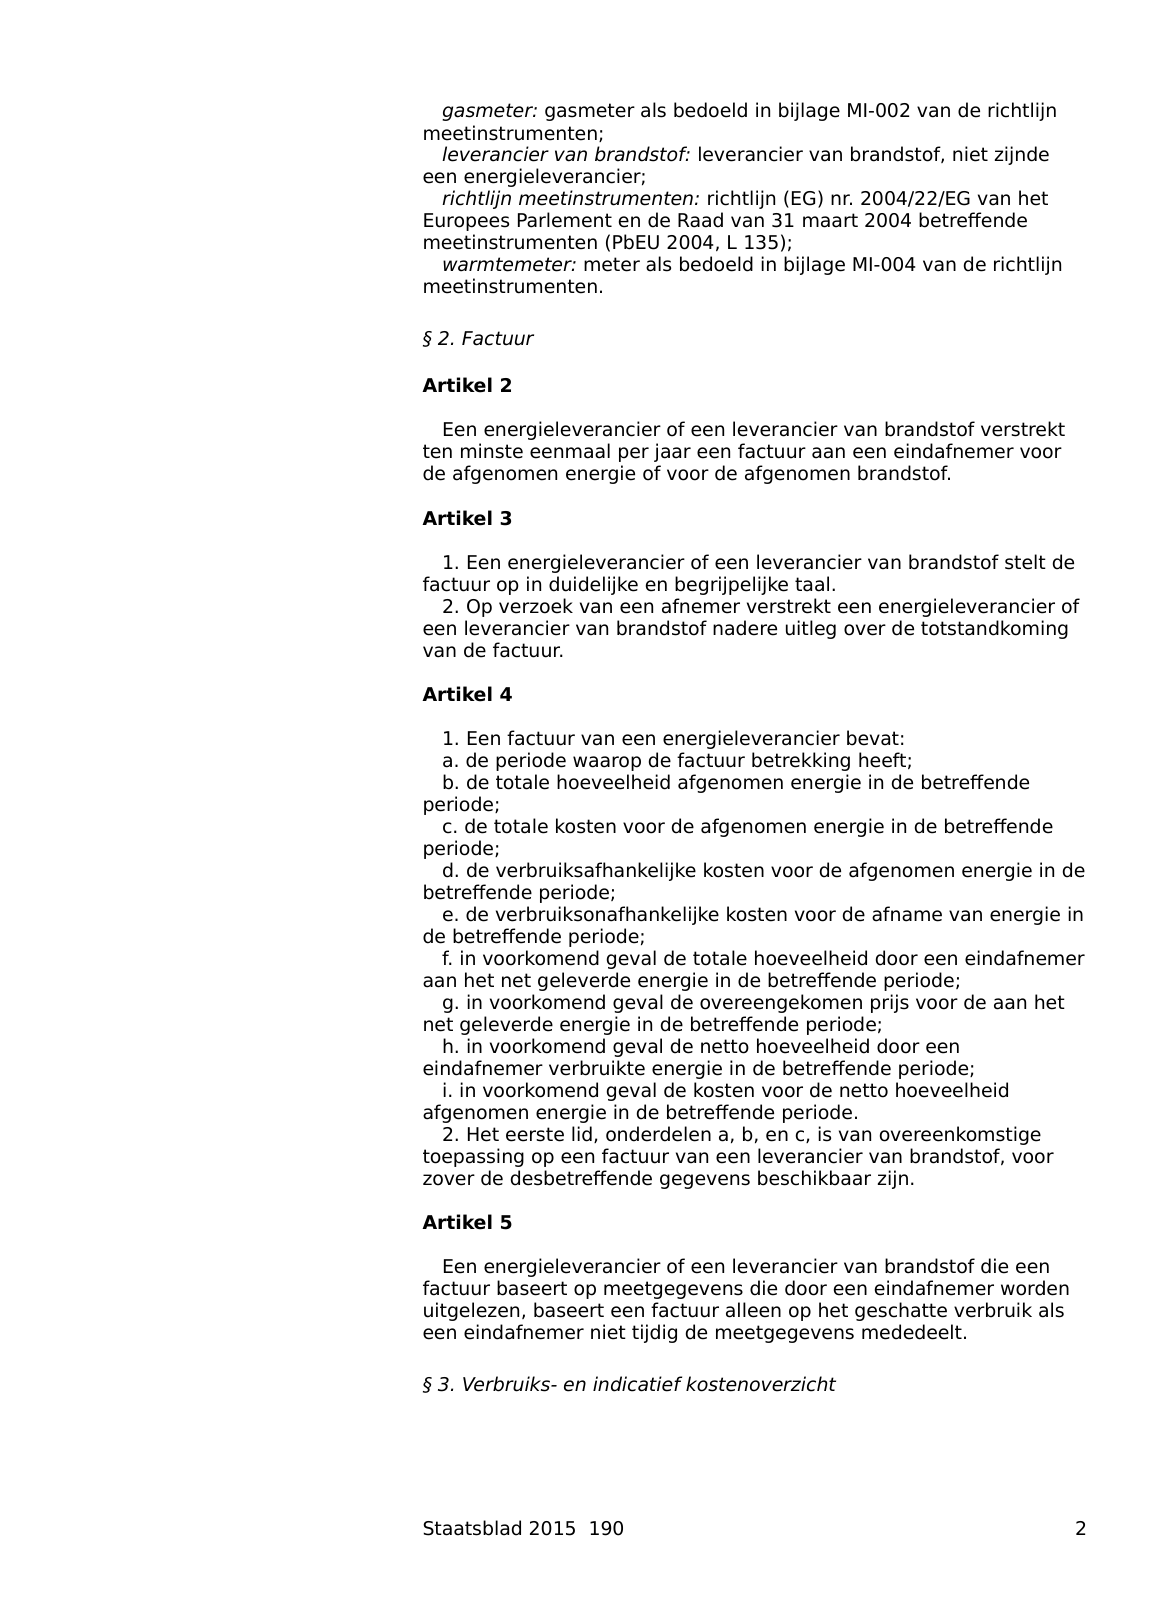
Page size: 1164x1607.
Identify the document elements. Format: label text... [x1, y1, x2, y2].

text Een energieleverancier of een leverancier van brandstof die een factuur baseert op meetgegevens die door een eindafnemer worden uitgelezen, baseert een factuur alleen op het geschatte verbruik als een eindafnemer niet tijdig de meetgegevens mededeelt. [422, 1256, 1087, 1344]
text a. de periode waarop de factuur betrekking heeft; [422, 750, 1087, 772]
text warmtemeter: meter als bedoeld in bijlage MI-004 van de richtlijn meetinstrumenten. [422, 254, 1087, 298]
subtitle § 3. Verbruiks- en indicatief kostenoverzicht [422, 1374, 1087, 1396]
subtitle Artikel 3 [422, 507, 1087, 529]
text f. in voorkomend geval de totale hoeveelheid door een eindafnemer aan het net geleverde energie in de betreffende periode; [422, 948, 1087, 992]
text b. de totale hoeveelheid afgenomen energie in de betreffende periode; [422, 772, 1087, 816]
text c. de totale kosten voor de afgenomen energie in de betreffende periode; [422, 816, 1087, 860]
subtitle Artikel 2 [422, 375, 1087, 397]
text 2. Op verzoek van een afnemer verstrekt een energieleverancier of een leverancier van brandstof nadere uitleg over de totstandkoming van de factuur. [422, 596, 1087, 662]
text g. in voorkomend geval de overeengekomen prijs voor de aan het net geleverde energie in de betreffende periode; [422, 992, 1087, 1036]
text e. de verbruiksonafhankelijke kosten voor de afname van energie in de betreffende periode; [422, 904, 1087, 948]
text 1. Een factuur van een energieleverancier bevat: [422, 728, 1087, 750]
text leverancier van brandstof: leverancier van brandstof, niet zijnde een energieleverancier; [422, 144, 1087, 188]
text i. in voorkomend geval de kosten voor de netto hoeveelheid afgenomen energie in de betreffende periode. [422, 1079, 1087, 1123]
text richtlijn meetinstrumenten: richtlijn (EG) nr. 2004/22/EG van het Europees Parlement en de Raad van 31 maart 2004 betreffende meetinstrumenten (PbEU 2004, L 135); [422, 188, 1087, 254]
subtitle Artikel 4 [422, 684, 1087, 706]
text 1. Een energieleverancier of een leverancier van brandstof stelt de factuur op in duidelijke en begrijpelijke taal. [422, 552, 1087, 596]
subtitle Artikel 5 [422, 1212, 1087, 1234]
text 2. Het eerste lid, onderdelen a, b, en c, is van overeenkomstige toepassing op een factuur van een leverancier van brandstof, voor zover de desbetreffende gegevens beschikbaar zijn. [422, 1123, 1087, 1189]
text Een energieleverancier of een leverancier van brandstof verstrekt ten minste eenmaal per jaar een factuur aan een eindafnemer voor de afgenomen energie of voor de afgenomen brandstof. [422, 419, 1087, 485]
text h. in voorkomend geval de netto hoeveelheid door een eindafnemer verbruikte energie in de betreffende periode; [422, 1036, 1087, 1079]
subtitle § 2. Factuur [422, 328, 1087, 350]
text d. de verbruiksafhankelijke kosten voor de afgenomen energie in de betreffende periode; [422, 860, 1087, 904]
text gasmeter: gasmeter als bedoeld in bijlage MI-002 van de richtlijn meetinstrumenten; [422, 100, 1087, 144]
